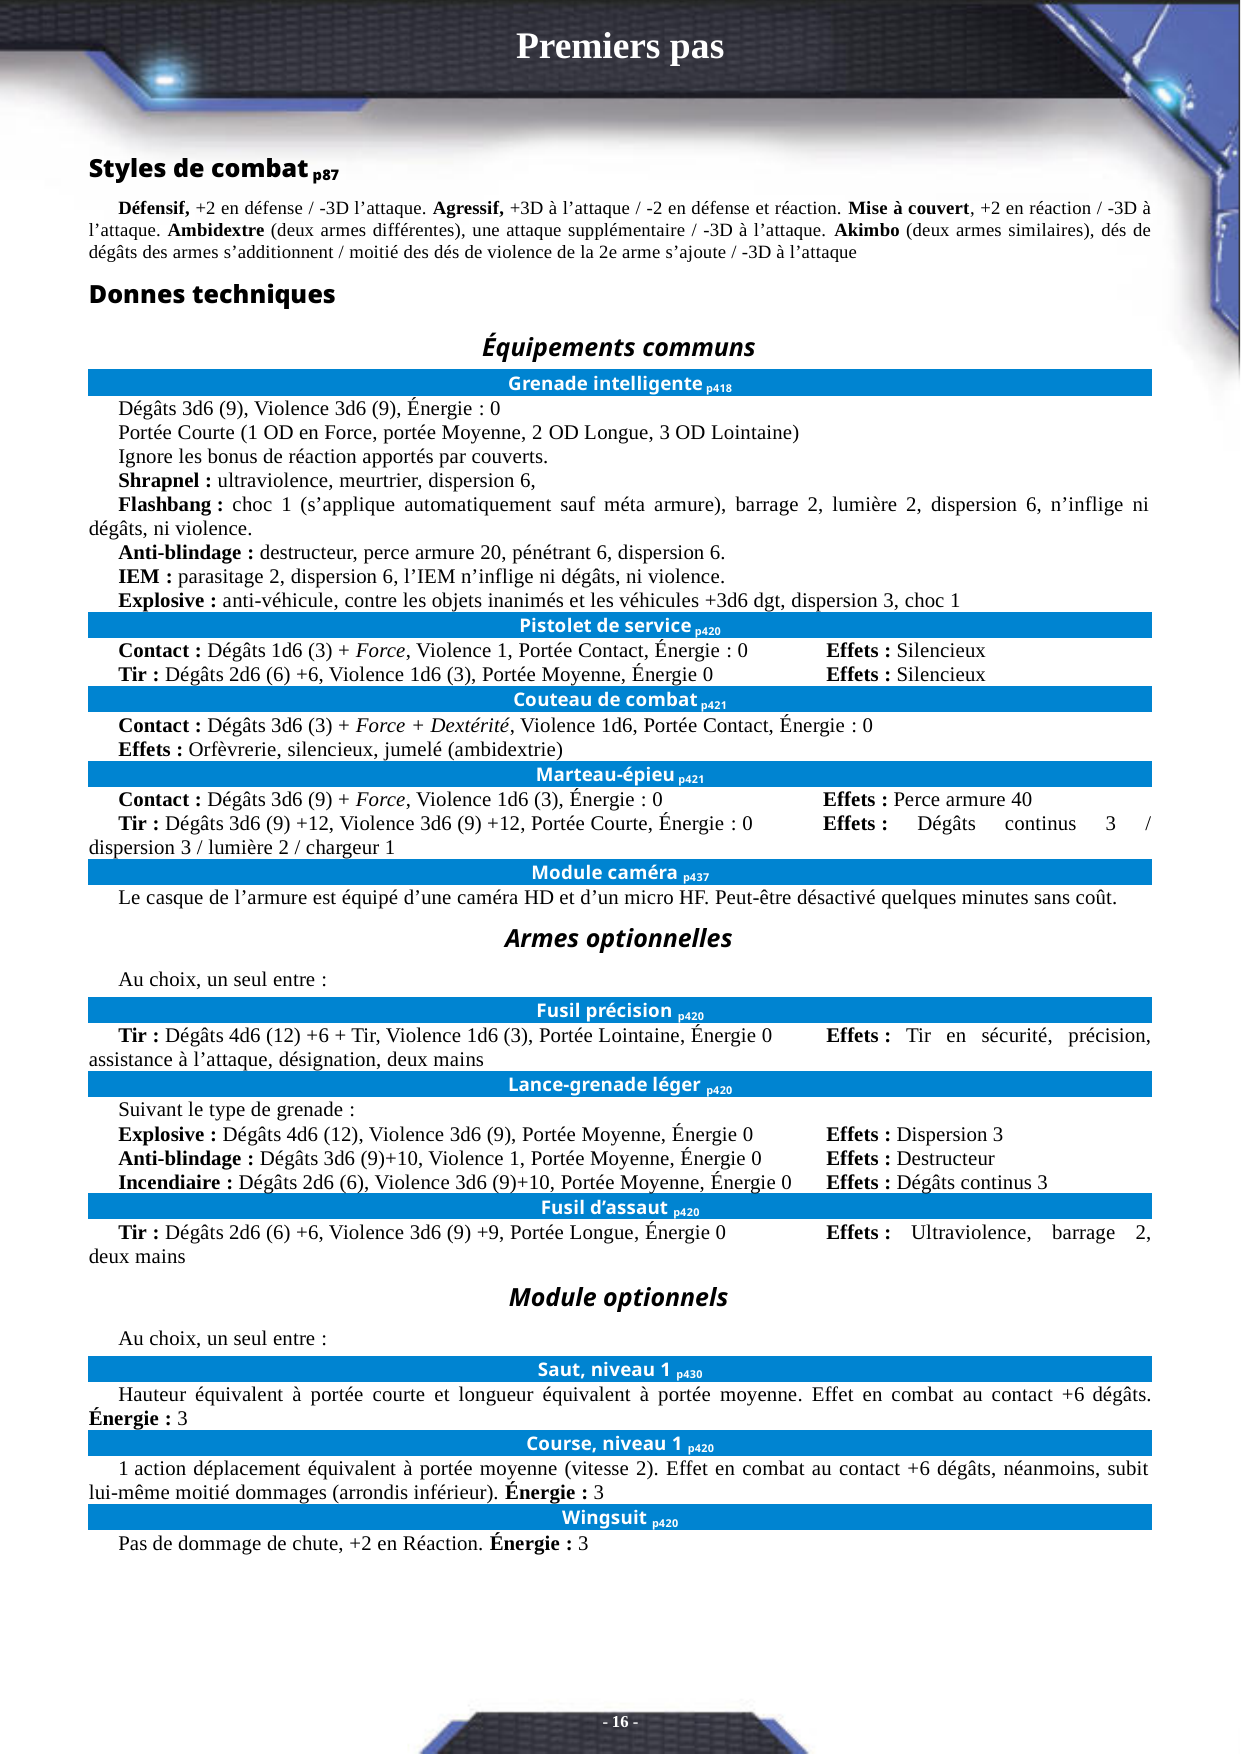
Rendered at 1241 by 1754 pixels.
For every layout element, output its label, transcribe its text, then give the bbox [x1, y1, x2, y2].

subtitle Lance-grenade léger p420 [88, 1071, 1152, 1097]
text Hauteur équivalent à portée courte et longueur équivalent à portée moyenne. Effet en combat au contact +6 dégâts. Énergie : 3 [88, 1382, 1152, 1430]
text Effets : Orfèvrerie, silencieux, jumelé (ambidextrie) [88, 736, 1152, 761]
text Anti-blindage : Dégâts 3d6 (9)+10, Violence 1, Portée Moyenne, Énergie 0 Effets : Destructeur [88, 1145, 1152, 1169]
text Ignore les bonus de réaction apportés par couverts. [88, 444, 1152, 468]
subtitle Fusil précision p420 [88, 997, 1152, 1023]
text Suivant le type de grenade : [88, 1097, 1152, 1121]
text Au choix, un seul entre : [88, 1326, 1152, 1350]
text Tir : Dégâts 4d6 (12) +6 + Tir, Violence 1d6 (3), Portée Lointaine, Énergie 0 Effets : Tir en sécurité, précision, assistance à l’attaque, désignation, deux mains [88, 1023, 1152, 1071]
text 1 action déplacement équivalent à portée moyenne (vitesse 2). Effet en combat au contact +6 dégâts, néanmoins, subit lui-même moitié dommages (arrondis inférieur). Énergie : 3 [88, 1456, 1152, 1504]
text Anti-blindage : destructeur, perce armure 20, pénétrant 6, dispersion 6. [88, 540, 1152, 564]
subtitle Styles de combat p87 [88, 151, 1152, 184]
text Flashbang : choc 1 (s’applique automatiquement sauf méta armure), barrage 2, lumière 2, dispersion 6, n’inflige ni dégâts, ni violence. [88, 492, 1152, 540]
picture [0, 0, 1241, 1754]
text Tir : Dégâts 2d6 (6) +6, Violence 1d6 (3), Portée Moyenne, Énergie 0 Effets : Silencieux [88, 662, 1152, 686]
text Tir : Dégâts 3d6 (9) +12, Violence 3d6 (9) +12, Portée Courte, Énergie : 0 Effets : Dégâts continus 3 / dispersion 3 / lumière 2 / chargeur 1 [88, 811, 1152, 859]
text Explosive : anti-véhicule, contre les objets inanimés et les véhicules +3d6 dgt, dispersion 3, choc 1 [88, 588, 1152, 612]
text Contact : Dégâts 3d6 (3) + Force + Dextérité, Violence 1d6, Portée Contact, Énergie : 0 [88, 712, 1152, 736]
subtitle Saut, niveau 1 p430 [88, 1356, 1152, 1382]
subtitle Module caméra p437 [88, 859, 1152, 885]
text Explosive : Dégâts 4d6 (12), Violence 3d6 (9), Portée Moyenne, Énergie 0 Effets : Dispersion 3 [88, 1121, 1152, 1145]
text Au choix, un seul entre : [88, 967, 1152, 991]
text Défensif, +2 en défense / -3D l’attaque. Agressif, +3D à l’attaque / -2 en défense et réaction. Mise à couvert, +2 en réaction / -3D à l’attaque. Ambidextre (deux armes différentes), une attaque supplémentaire / -3D à l’attaque. Akimbo (deux armes similaires), dés de dégâts des armes s’additionnent / moitié des dés de violence de la 2e arme s’ajoute / -3D à l’attaque [88, 196, 1152, 263]
text Tir : Dégâts 2d6 (6) +6, Violence 3d6 (9) +9, Portée Longue, Énergie 0 Effets : Ultraviolence, barrage 2, deux mains [88, 1219, 1152, 1268]
text Le casque de l’armure est équipé d’une caméra HD et d’un micro HF. Peut-être désactivé quelques minutes sans coût. [118, 885, 1152, 909]
text IEM : parasitage 2, dispersion 6, l’IEM n’inflige ni dégâts, ni violence. [88, 564, 1152, 588]
text Portée Courte (1 OD en Force, portée Moyenne, 2 OD Longue, 3 OD Lointaine) [88, 420, 1152, 444]
subtitle Grenade intelligente p418 [88, 369, 1152, 396]
subtitle Équipements communs [0, 330, 1240, 364]
subtitle Pistolet de service p420 [88, 612, 1152, 638]
text Incendiaire : Dégâts 2d6 (6), Violence 3d6 (9)+10, Portée Moyenne, Énergie 0 Effets : Dégâts continus 3 [88, 1169, 1152, 1193]
subtitle Fusil d’assaut p420 [88, 1193, 1152, 1219]
subtitle Donnes techniques [88, 277, 1152, 311]
text Contact : Dégâts 1d6 (3) + Force, Violence 1, Portée Contact, Énergie : 0 Effets : Silencieux [88, 638, 1152, 662]
subtitle Wingsuit p420 [88, 1504, 1152, 1530]
text Contact : Dégâts 3d6 (9) + Force, Violence 1d6 (3), Énergie : 0 Effets : Perce armure 40 [88, 787, 1152, 811]
text Shrapnel : ultraviolence, meurtrier, dispersion 6, [88, 468, 1152, 492]
subtitle Marteau-épieu p421 [88, 761, 1152, 787]
subtitle Armes optionnelles [0, 921, 1240, 955]
text Pas de dommage de chute, +2 en Réaction. Énergie : 3 [88, 1530, 1152, 1554]
subtitle Course, niveau 1 p420 [88, 1430, 1152, 1456]
subtitle Couteau de combat p421 [88, 686, 1152, 712]
subtitle Module optionnels [0, 1280, 1240, 1314]
text Dégâts 3d6 (9), Violence 3d6 (9), Énergie : 0 [88, 396, 1152, 420]
